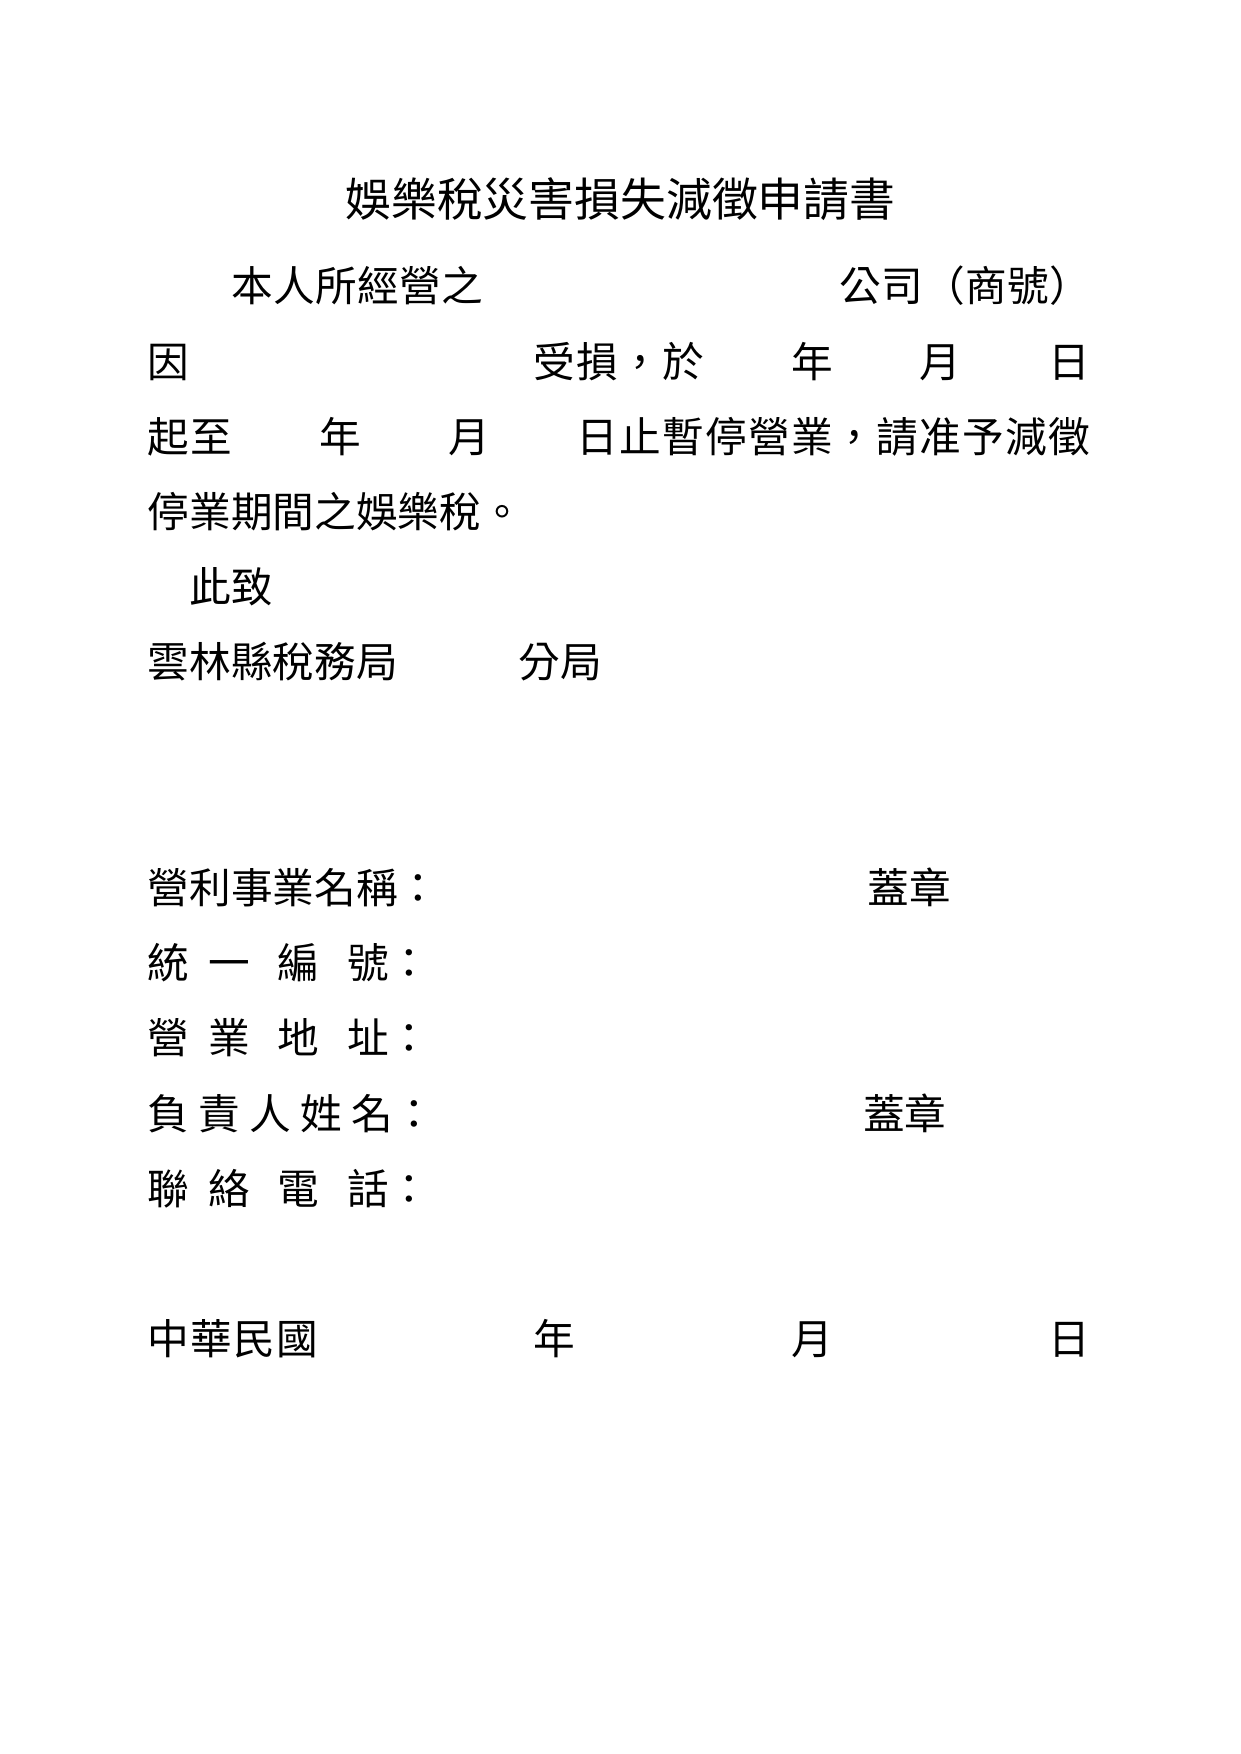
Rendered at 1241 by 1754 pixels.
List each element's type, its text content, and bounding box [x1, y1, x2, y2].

text 負 責 人 姓 名： 蓋章 [148, 1073, 1092, 1149]
text 雲林縣稅務局 分局 [148, 622, 1092, 697]
text 統 一 編 號： [148, 923, 1092, 998]
text 聯 絡 電 話： [148, 1149, 1092, 1224]
text 娛樂稅災害損失減徵申請書 [148, 158, 1092, 234]
text 營 業 地 址： [148, 998, 1092, 1073]
text 此致 [148, 547, 1092, 622]
text 本人所經營之 公司（商號）因 受損，於 年 月 日起至 年 月 日止暫停營業，請准予減徵停業期間之娛樂稅。 [148, 246, 1092, 547]
text 中華民國 年 月 日 [148, 1299, 1092, 1374]
text 營利事業名稱： 蓋章 [148, 848, 1092, 923]
